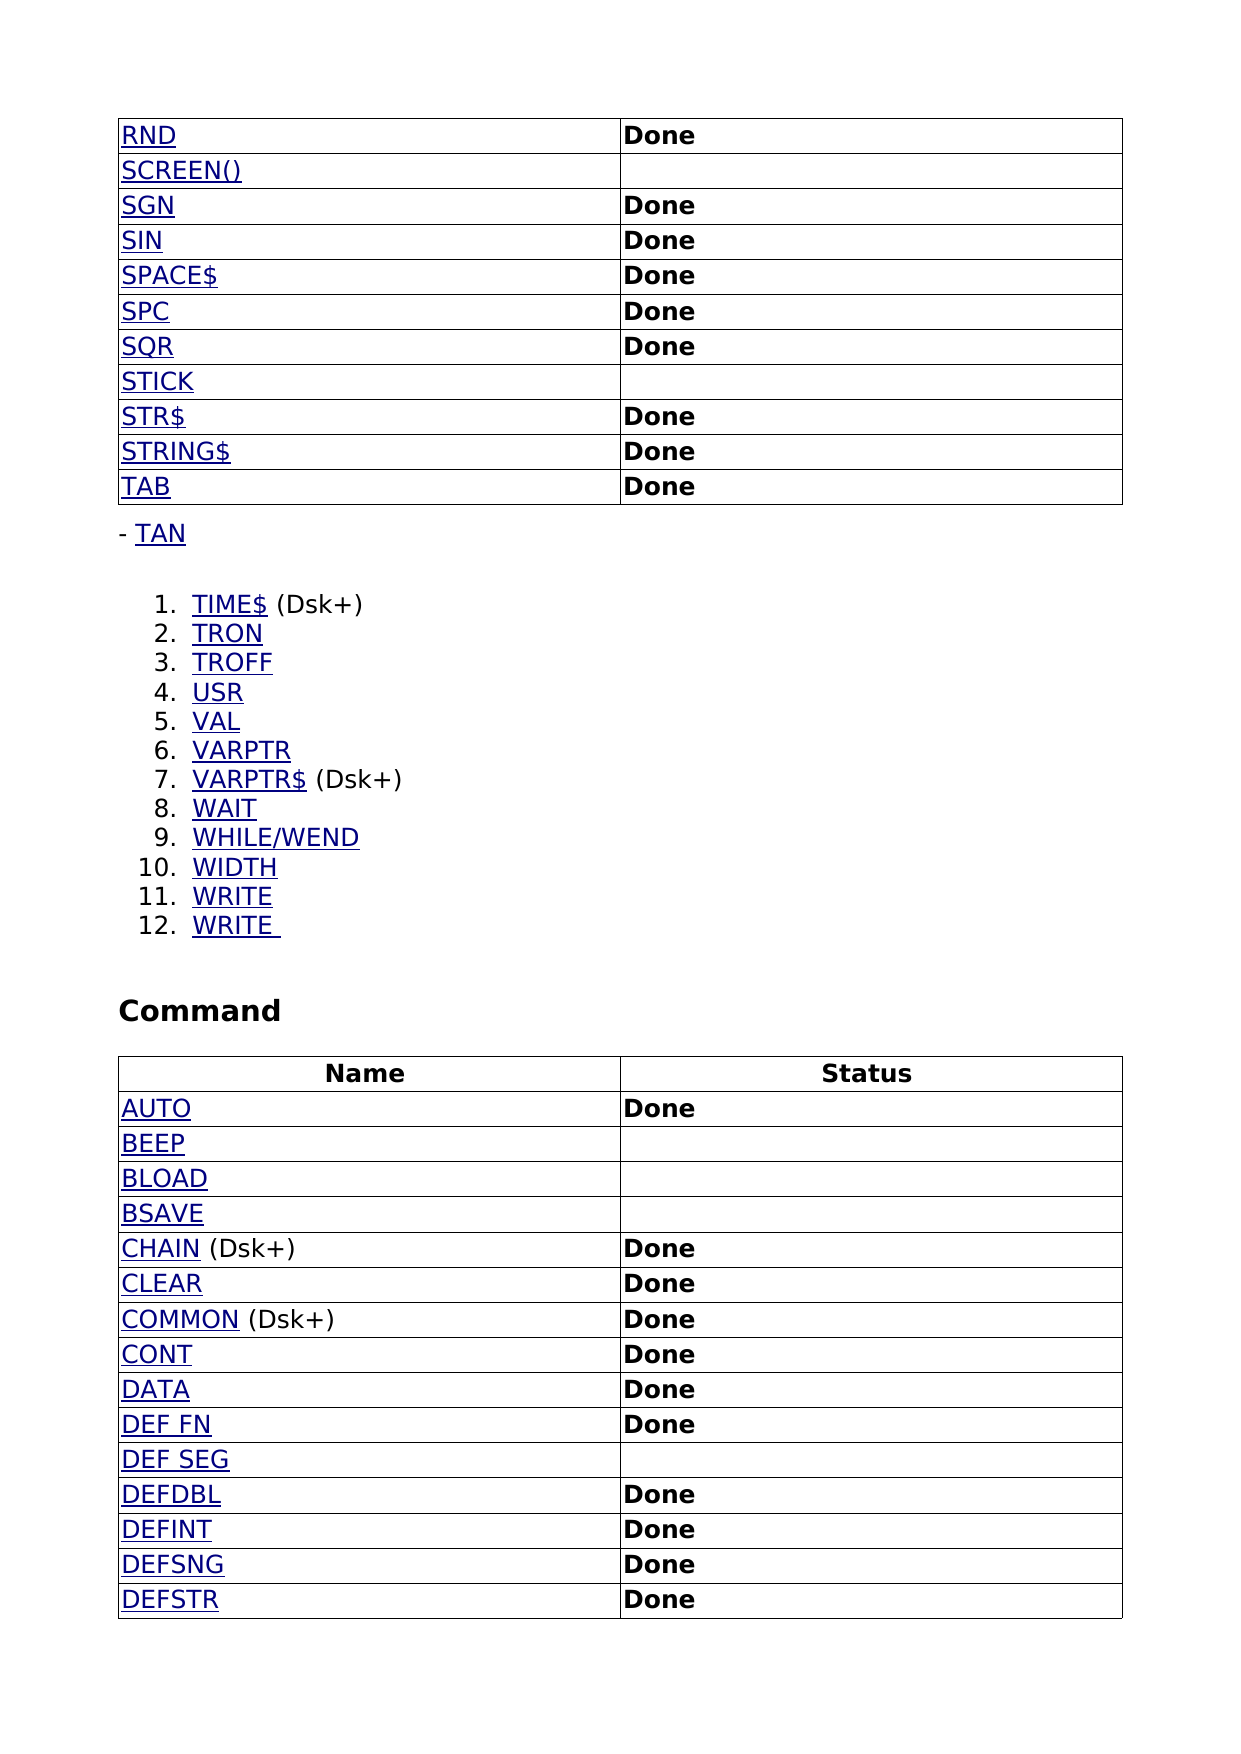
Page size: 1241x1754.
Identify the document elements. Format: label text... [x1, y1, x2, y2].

table_cell Done [621, 1338, 1122, 1372]
list WRITE [177, 911, 1122, 940]
table_cell Done [621, 1584, 1122, 1618]
table_cell SPC [119, 295, 620, 329]
table_cell DEFINT [119, 1514, 620, 1547]
table_header Name [119, 1057, 620, 1091]
list VARPTR [177, 736, 1122, 765]
table_cell TAB [119, 470, 620, 504]
list TIME$ (Dsk+) [177, 590, 1122, 619]
table_cell SCREEN() [119, 154, 620, 188]
list TRON [177, 619, 1122, 649]
table_cell SGN [119, 189, 620, 223]
table_cell Done [621, 400, 1122, 434]
table_cell SPACE$ [119, 260, 620, 294]
subtitle Command [118, 995, 1122, 1029]
table_cell COMMON (Dsk+) [119, 1303, 620, 1337]
table_cell STICK [119, 365, 620, 399]
table_cell CONT [119, 1338, 620, 1372]
list VAL [177, 707, 1122, 736]
table_cell CLEAR [119, 1268, 620, 1302]
table_cell Done [621, 470, 1122, 504]
table_cell Done [621, 1373, 1122, 1407]
table_cell [621, 365, 1122, 399]
table_cell DEFSTR [119, 1584, 620, 1618]
table_cell Done [621, 1514, 1122, 1547]
table_cell Done [621, 1092, 1122, 1126]
list WIDTH [177, 853, 1122, 882]
table_cell Done [621, 330, 1122, 364]
table_cell CHAIN (Dsk+) [119, 1233, 620, 1267]
table_cell Done [621, 1233, 1122, 1267]
table_cell AUTO [119, 1092, 620, 1126]
table_cell Done [621, 225, 1122, 258]
list WAIT [177, 794, 1122, 824]
list WHILE/WEND [177, 824, 1122, 853]
table_cell Done [621, 119, 1122, 153]
table_cell [621, 1127, 1122, 1161]
table_cell BLOAD [119, 1162, 620, 1196]
list USR [177, 678, 1122, 707]
table_cell [621, 1443, 1122, 1477]
table_cell [621, 1162, 1122, 1196]
table_cell DEF FN [119, 1408, 620, 1442]
table_cell Done [621, 1408, 1122, 1442]
text - TAN [118, 519, 1122, 548]
table_cell DEFSNG [119, 1549, 620, 1583]
table_header Status [621, 1057, 1122, 1091]
table_cell STR$ [119, 400, 620, 434]
table_cell DEFDBL [119, 1478, 620, 1512]
table_cell SQR [119, 330, 620, 364]
table_cell SIN [119, 225, 620, 258]
table_cell Done [621, 1268, 1122, 1302]
table_cell Done [621, 1478, 1122, 1512]
table_cell [621, 154, 1122, 188]
table_cell STRING$ [119, 435, 620, 469]
table_cell Done [621, 435, 1122, 469]
table_cell Done [621, 1549, 1122, 1583]
table_cell BEEP [119, 1127, 620, 1161]
table_cell [621, 1197, 1122, 1232]
table_cell DATA [119, 1373, 620, 1407]
table_cell RND [119, 119, 620, 153]
table_cell Done [621, 295, 1122, 329]
table_cell BSAVE [119, 1197, 620, 1232]
table_cell Done [621, 189, 1122, 223]
list WRITE [177, 882, 1122, 911]
table_cell Done [621, 260, 1122, 294]
list VARPTR$ (Dsk+) [177, 765, 1122, 794]
list TROFF [177, 649, 1122, 678]
table_cell Done [621, 1303, 1122, 1337]
table_cell DEF SEG [119, 1443, 620, 1477]
